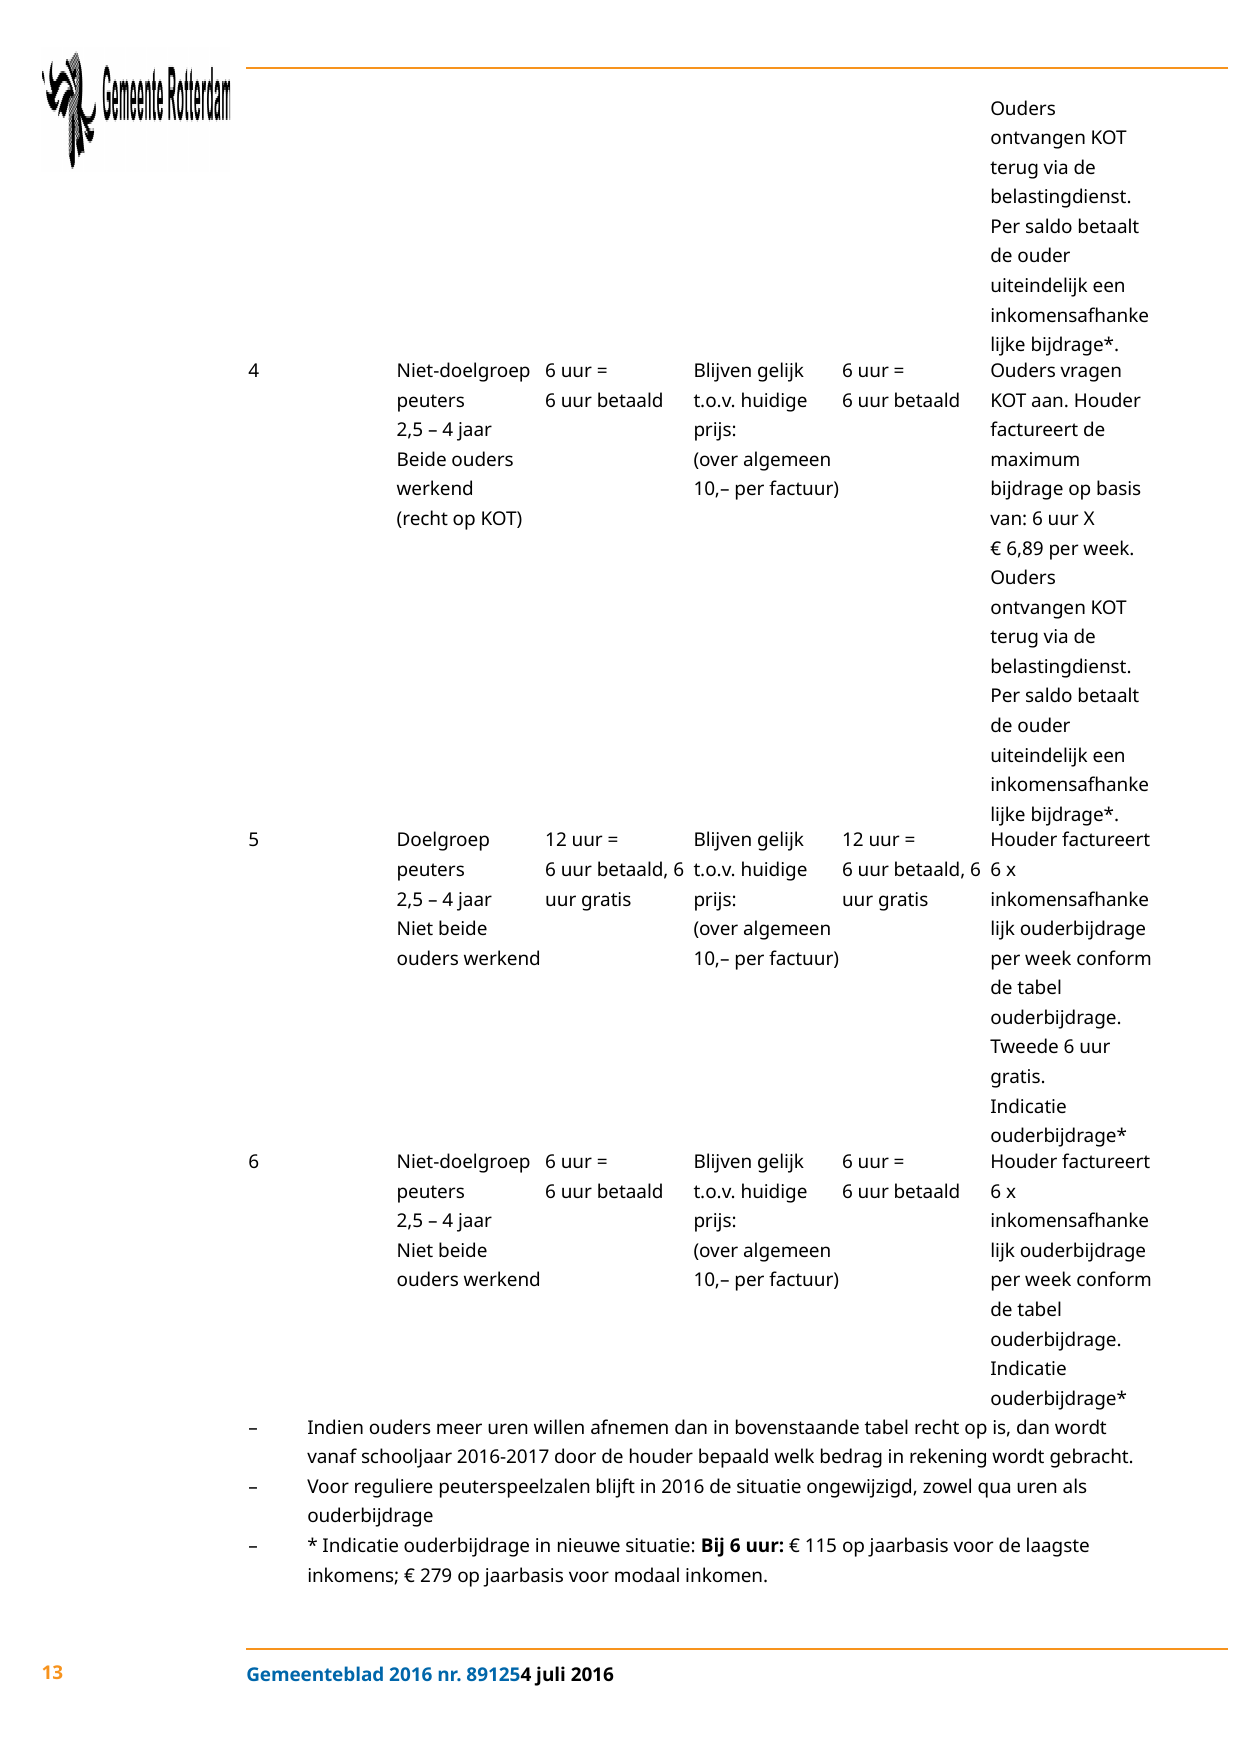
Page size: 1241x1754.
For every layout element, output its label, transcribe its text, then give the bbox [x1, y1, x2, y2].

table_cell Houder factureert 6 x inkomensafhankelijk ouderbijdrage per week conform de tabel ouderbijdrage. Indicatie ouderbijdrage* [990, 1148, 1152, 1411]
picture [41, 47, 231, 172]
table_cell [842, 95, 990, 357]
list Voor reguliere peuterspeelzalen blijft in 2016 de situatie ongewijzigd, zowel qua uren als ouderbijdrage [248, 1473, 1152, 1528]
table_cell 6 [248, 1148, 396, 1411]
table_cell [545, 95, 693, 357]
table_cell [248, 95, 396, 357]
table_cell 6 uur = 6 uur betaald [545, 357, 693, 827]
table_cell [396, 95, 545, 357]
table_cell Doelgroep peuters 2,5 – 4 jaar Niet beide ouders werkend [396, 827, 545, 1148]
table_cell Blijven gelijk t.o.v. huidige prijs: (over algemeen 10,– per factuur) [693, 827, 842, 1148]
list Indien ouders meer uren willen afnemen dan in bovenstaande tabel recht op is, dan wordt vanaf schooljaar 2016-2017 door de houder bepaald welk bedrag in rekening wordt gebracht. [248, 1414, 1152, 1469]
table_cell Houder factureert 6 x inkomensafhankelijk ouderbijdrage per week conform de tabel ouderbijdrage. Tweede 6 uur gratis. Indicatie ouderbijdrage* [990, 827, 1152, 1148]
table_cell Ouders vragen KOT aan. Houder factureert de maximum bijdrage op basis van: 6 uur X € 6,89 per week. Ouders ontvangen KOT terug via de belastingdienst. Per saldo betaalt de ouder uiteindelijk een inkomensafhankelijke bijdrage*. [990, 357, 1152, 827]
table_cell Niet-doelgroep peuters 2,5 – 4 jaar Niet beide ouders werkend [396, 1148, 545, 1411]
table_cell 6 uur = 6 uur betaald [545, 1148, 693, 1411]
list * Indicatie ouderbijdrage in nieuwe situatie: Bij 6 uur: € 115 op jaarbasis voor de laagste inkomens; € 279 op jaarbasis voor modaal inkomen. [248, 1532, 1152, 1587]
table_cell 12 uur = 6 uur betaald, 6 uur gratis [545, 827, 693, 1148]
table_cell 4 [248, 357, 396, 827]
table_cell 12 uur = 6 uur betaald, 6 uur gratis [842, 827, 990, 1148]
table_cell Blijven gelijk t.o.v. huidige prijs: (over algemeen 10,– per factuur) [693, 1148, 842, 1411]
table_cell 6 uur = 6 uur betaald [842, 357, 990, 827]
table_cell [693, 95, 842, 357]
table_cell 6 uur = 6 uur betaald [842, 1148, 990, 1411]
table_cell Blijven gelijk t.o.v. huidige prijs: (over algemeen 10,– per factuur) [693, 357, 842, 827]
table_cell Niet-doelgroep peuters 2,5 – 4 jaar Beide ouders werkend (recht op KOT) [396, 357, 545, 827]
table_cell 5 [248, 827, 396, 1148]
table_cell Ouders ontvangen KOT terug via de belastingdienst. Per saldo betaalt de ouder uiteindelijk een inkomensafhankelijke bijdrage*. [990, 95, 1152, 357]
